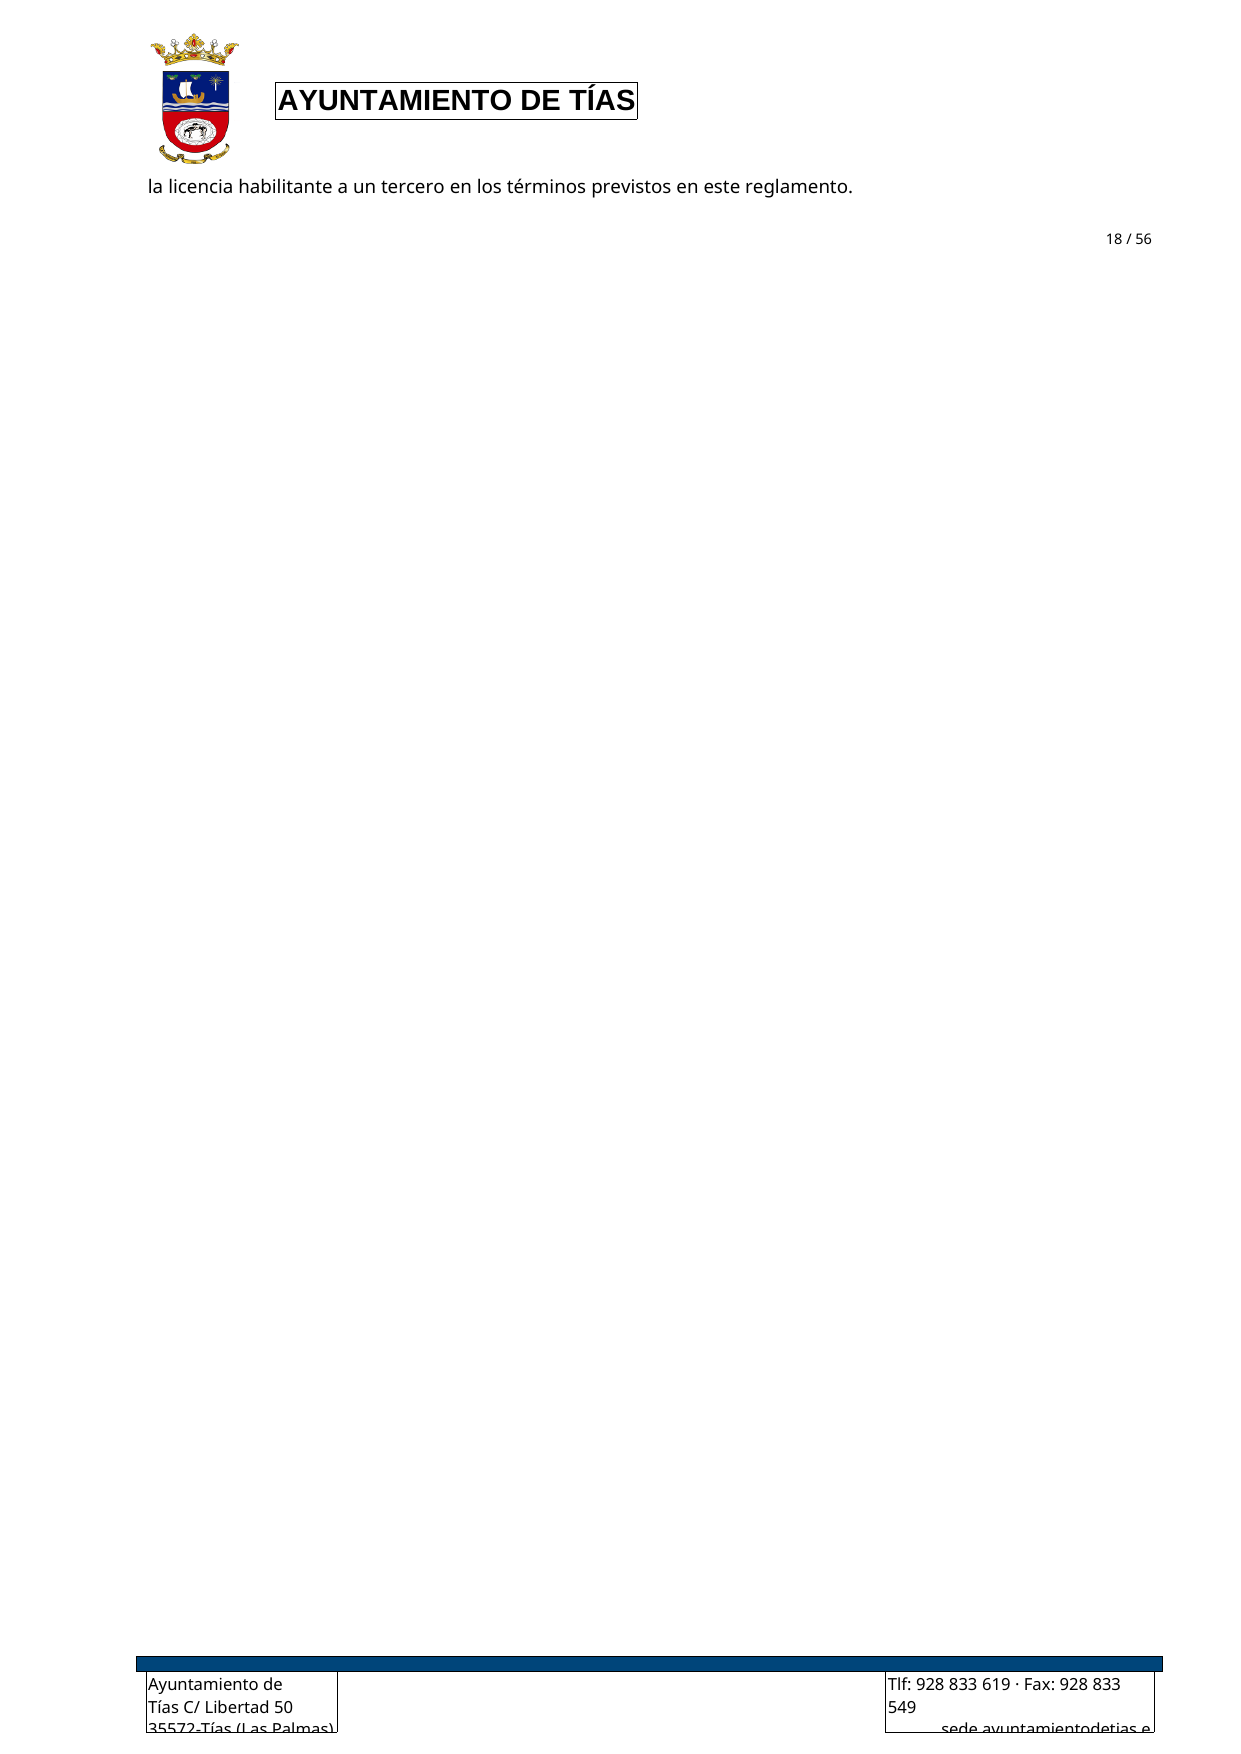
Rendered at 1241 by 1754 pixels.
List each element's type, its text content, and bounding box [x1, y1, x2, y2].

text la licencia habilitante a un tercero en los términos previstos en este reglamento. [148, 173, 1152, 198]
text 18 / 56 [135, 229, 1152, 249]
